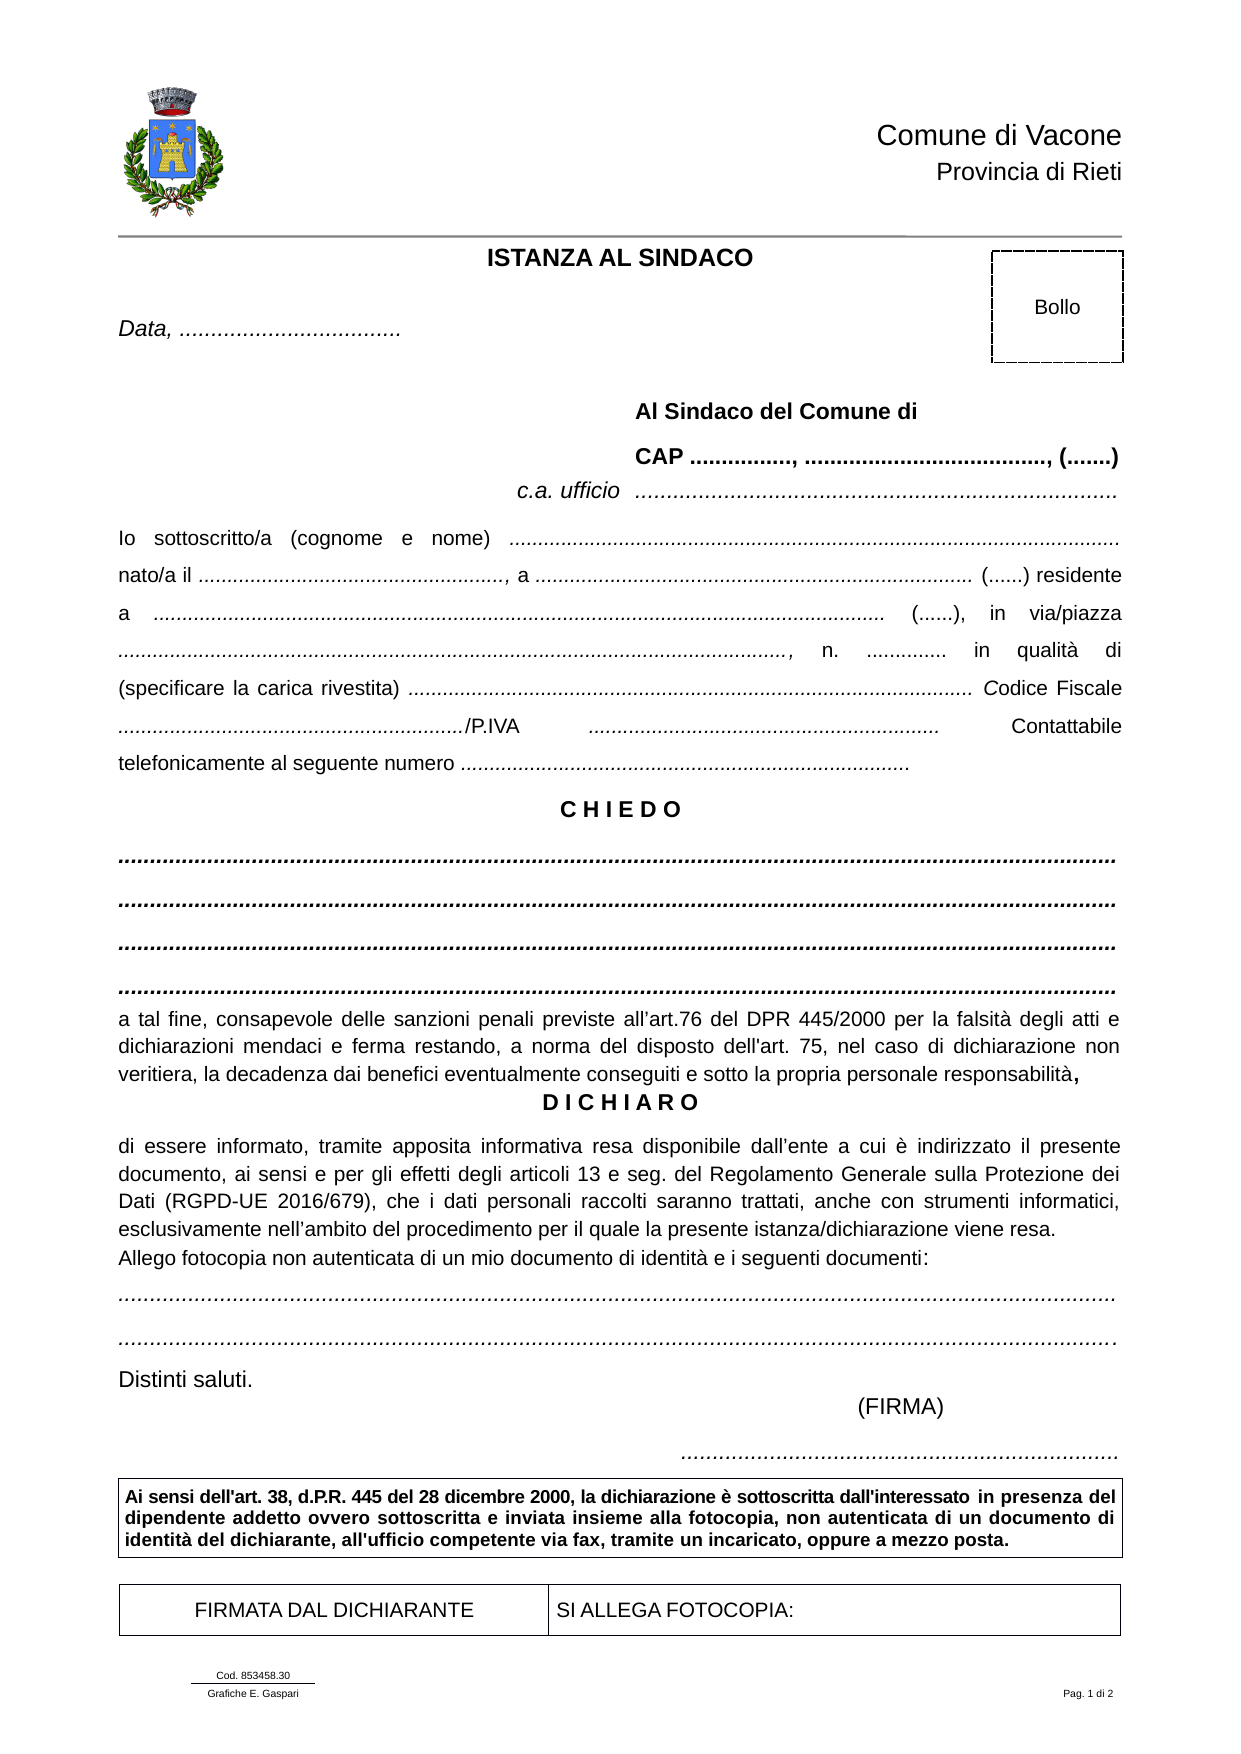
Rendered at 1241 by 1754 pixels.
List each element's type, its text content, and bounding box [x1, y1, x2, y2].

text (FIRMA) [679, 1393, 1122, 1419]
text di essere informato, tramite apposita informativa resa disponibile dall’ente a cui è indirizzato il presente documento, ai sensi e per gli effetti degli articoli 13 e seg. del Regolamento Generale sulla Protezione dei Dati (RGPD-UE 2016/679), che i dati personali raccolti saranno trattati, anche con strumenti informatici, esclusivamente nell’ambito del procedimento per il quale la presente istanza/dichiarazione viene resa. [118, 1134, 1122, 1241]
subtitle D I C H I A R O [118, 1089, 1122, 1115]
text ............................................................................................................................................................. ............................................................................................................................................................. [118, 1274, 1122, 1353]
text Allego fotocopia non autenticata di un mio documento di identità e i seguenti documenti: [118, 1244, 1122, 1270]
text Distinti saluti. [118, 1366, 1122, 1393]
text Comune di Vacone [224, 118, 1122, 152]
table_header Ai sensi dell'art. 38, d.P.R. 445 del 28 dicembre 2000, la dichiarazione è sottoscritta dall'interessato in presenza del dipendente addetto ovvero sottoscritta e inviata insieme alla fotocopia, non autenticata di un documento di identità del dichiarante, all'ufficio competente via fax, tramite un incaricato, oppure a mezzo posta. [119, 1479, 1122, 1557]
table_header FIRMATA DAL DICHIARANTE [120, 1585, 548, 1635]
text Provincia di Rieti [224, 157, 1122, 185]
picture [122, 87, 224, 219]
text Al Sindaco del Comune di [635, 398, 1122, 424]
subtitle C H I E D O [118, 796, 1122, 822]
subtitle ISTANZA AL SINDACO [118, 243, 1122, 272]
text Io sottoscritto/a (cognome e nome) .......................................................................................................... nato/a il ....................................................., a ............................................................................ (......) residente a ............................................................................................................................... (......), in via/piazza ...................................................................................................................., n. .............. in qualità di (specificare la carica rivestita) .................................................................................................. Codice Fiscale ............................................................/P.IVA ............................................................. Contattabile telefonicamente al seguente numero .............................................................................. [118, 518, 1122, 778]
text c.a. ufficio ............................................................................ [517, 472, 1122, 506]
text Data, ................................... [118, 310, 991, 344]
text CAP ................, ......................................, (.......) [635, 438, 1122, 472]
text ..................................................................... [679, 1432, 1122, 1466]
table_header SI ALLEGA FOTOCOPIA: [549, 1585, 1120, 1635]
subtitle ............................................................................................................................................................. ............................................................................................................................................................. ............................................................................................................................................................. ............................................................................................................................................................. a tal fine, consapevole delle sanzioni penali previste all’art.76 del DPR 445/2000 per la falsità degli atti e dichiarazioni mendaci e ferma restando, a norma del disposto dell'art. 75, nel caso di dichiarazione non veritiera, la decadenza dai benefici eventualmente conseguiti e sotto la propria personale responsabilità, [118, 832, 1122, 1085]
